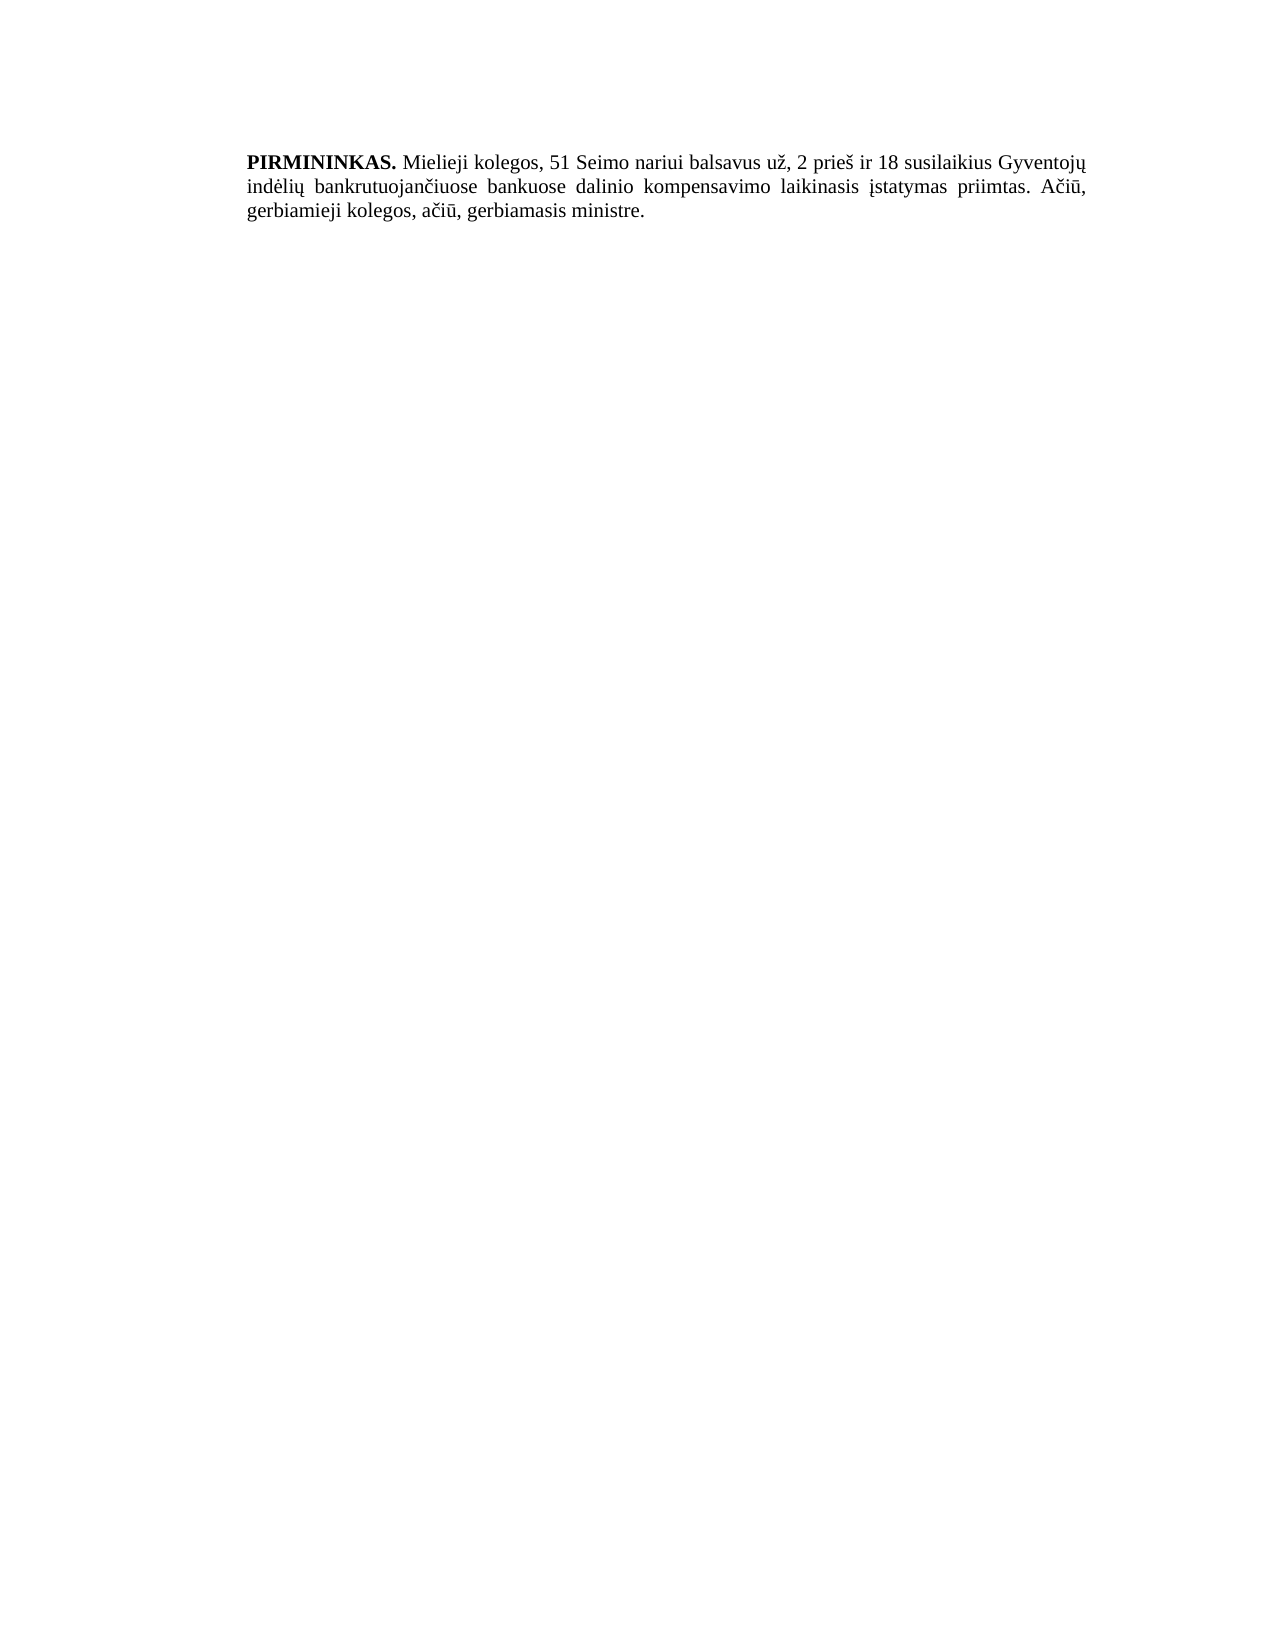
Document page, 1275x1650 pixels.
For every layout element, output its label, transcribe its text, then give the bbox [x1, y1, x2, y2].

text PIRMININKAS. Mielieji kolegos, 51 Seimo nariui balsavus už, 2 prieš ir 18 susilaikius Gyventojų indėlių bankrutuojančiuose bankuose dalinio kompensavimo laikinasis įstatymas priimtas. Ačiū, gerbiamieji kolegos, ačiū, gerbiamasis ministre. [247, 150, 1087, 222]
